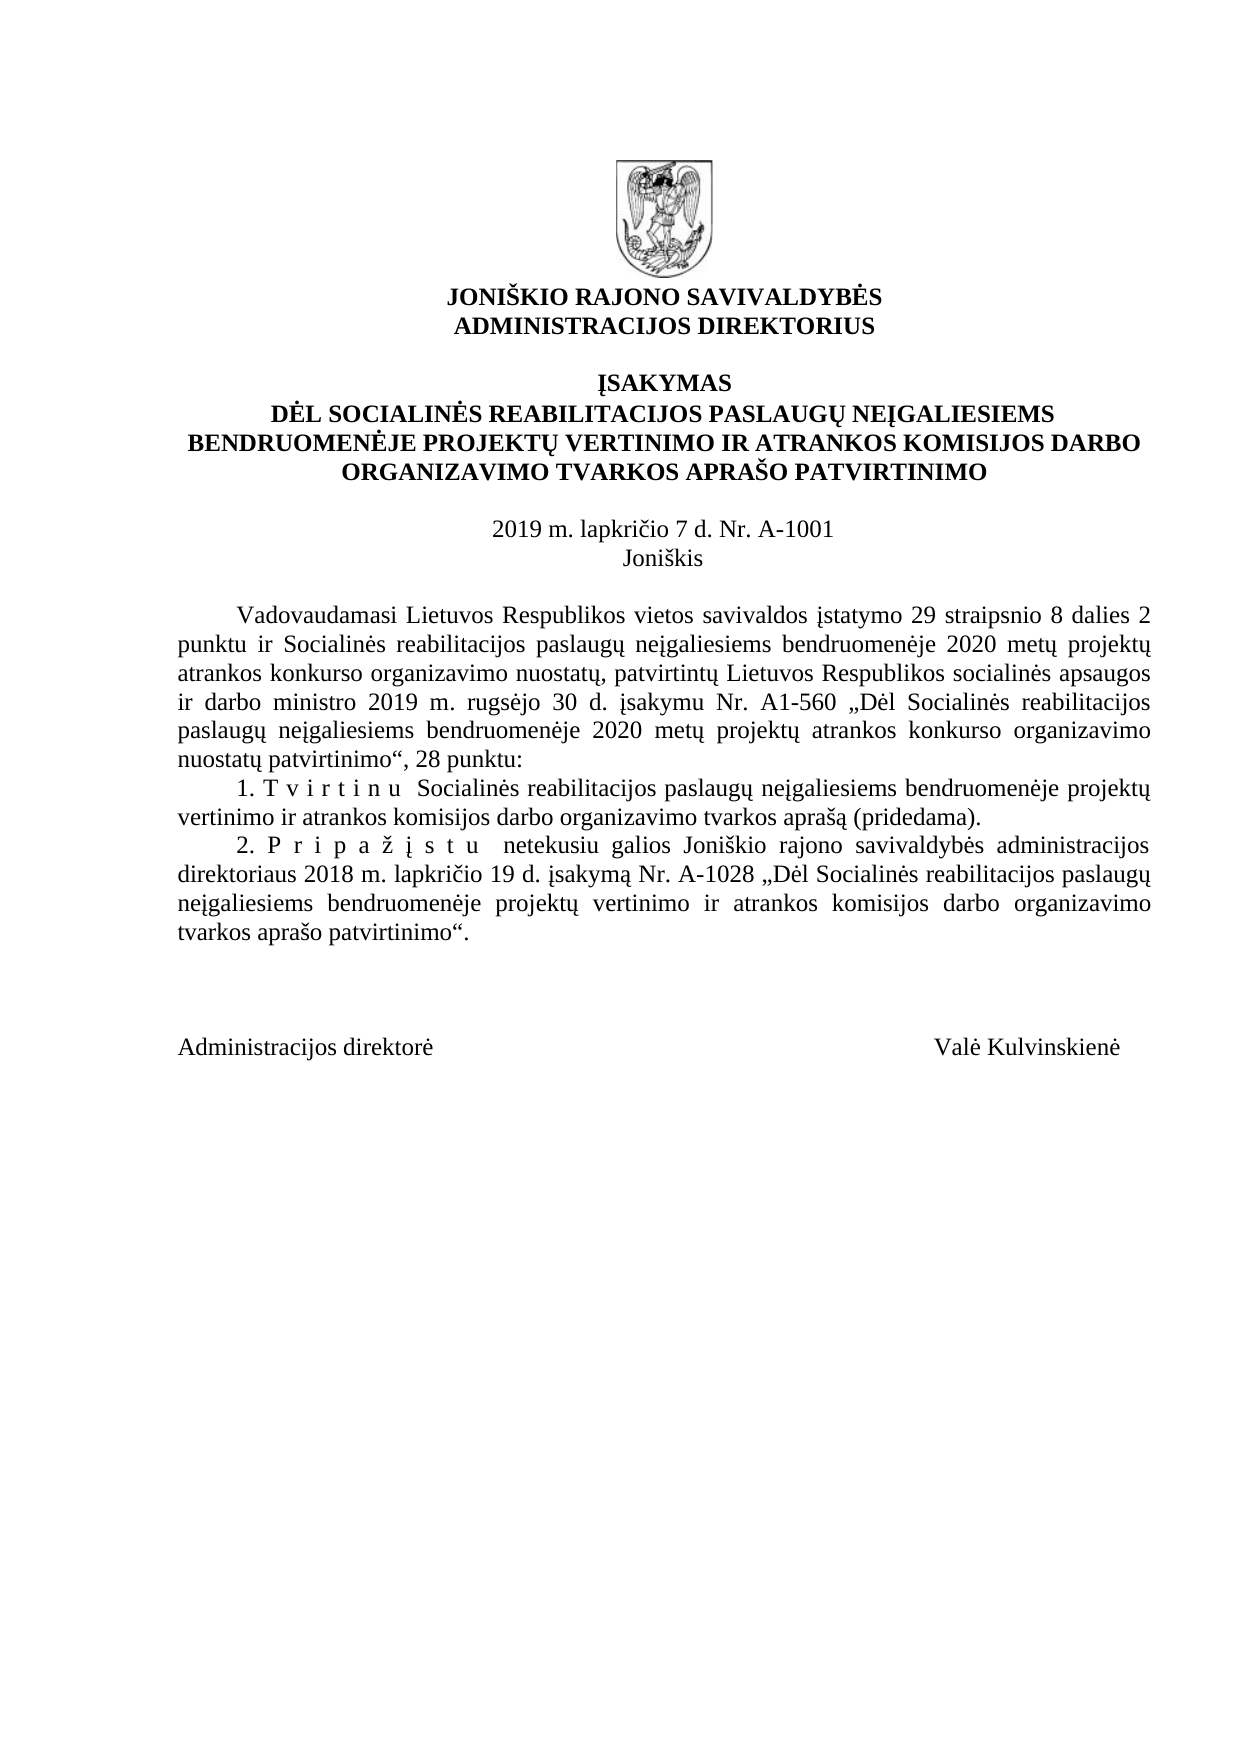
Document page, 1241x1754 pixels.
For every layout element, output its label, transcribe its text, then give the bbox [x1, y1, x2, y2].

text 1. T v i r t i n u Socialinės reabilitacijos paslaugų neįgaliesiems bendruomenėje projektų vertinimo ir atrankos komisijos darbo organizavimo tvarkos aprašą (pridedama). [177, 773, 1152, 831]
text 2. P r i p a ž į s t u netekusiu galios Joniškio rajono savivaldybės administracijos direktoriaus 2018 m. lapkričio 19 d. įsakymą Nr. A-1028 „Dėl Socialinės reabilitacijos paslaugų neįgaliesiems bendruomenėje projektų vertinimo ir atrankos komisijos darbo organizavimo tvarkos aprašo patvirtinimo“. [177, 831, 1152, 946]
text DĖL SOCIALINĖS REABILITACIJOS PASLAUGŲ NEĮGALIESIEMS BENDRUOMENĖJE PROJEKTŲ VERTINIMO IR ATRANKOS KOMISIJOS DARBO ORGANIZAVIMO TVARKOS APRAŠO PATVIRTINIMO [174, 399, 1152, 486]
text Administracijos direktorė Valė Kulvinskienė [177, 1032, 1152, 1061]
text 2019 m. lapkričio 7 d. Nr. A-1001 [174, 514, 1152, 543]
text Joniškio rajono savivaldybės Administracijos direktorius [177, 282, 1152, 339]
text Įsakymas [177, 368, 1152, 397]
text Joniškis [174, 543, 1152, 572]
text Vadovaudamasi Lietuvos Respublikos vietos savivaldos įstatymo 29 straipsnio 8 dalies 2 punktu ir Socialinės reabilitacijos paslaugų neįgaliesiems bendruomenėje 2020 metų projektų atrankos konkurso organizavimo nuostatų, patvirtintų Lietuvos Respublikos socialinės apsaugos ir darbo ministro 2019 m. rugsėjo 30 d. įsakymu Nr. A1-560 „Dėl Socialinės reabilitacijos paslaugų neįgaliesiems bendruomenėje 2020 metų projektų atrankos konkurso organizavimo nuostatų patvirtinimo“, 28 punktu: [177, 601, 1152, 773]
